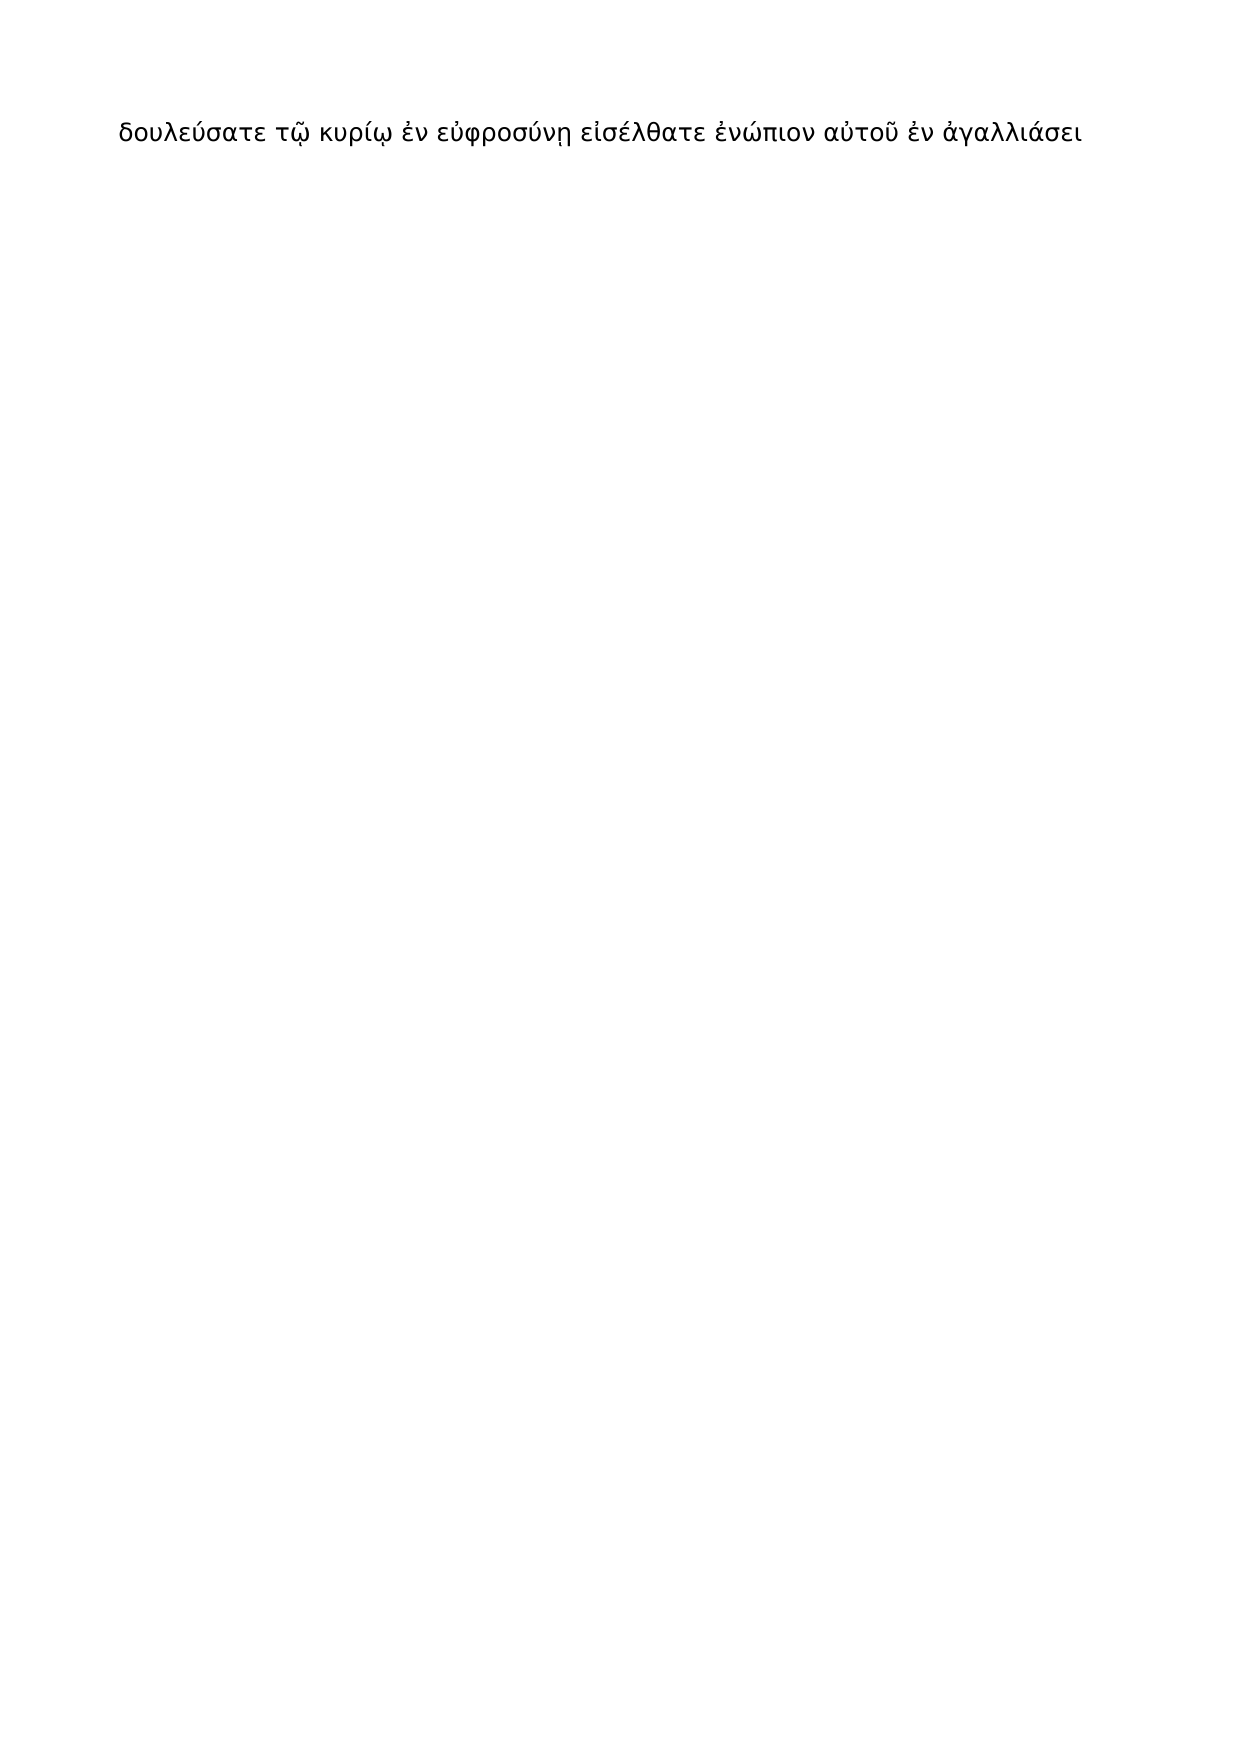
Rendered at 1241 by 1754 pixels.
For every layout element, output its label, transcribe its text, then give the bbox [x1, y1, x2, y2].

text δουλεύσατε τῷ κυρίῳ ἐν εὐφροσύνῃ εἰσέλθατε ἐνώπιον αὐτοῦ ἐν ἀγαλλιάσει [118, 118, 1122, 147]
